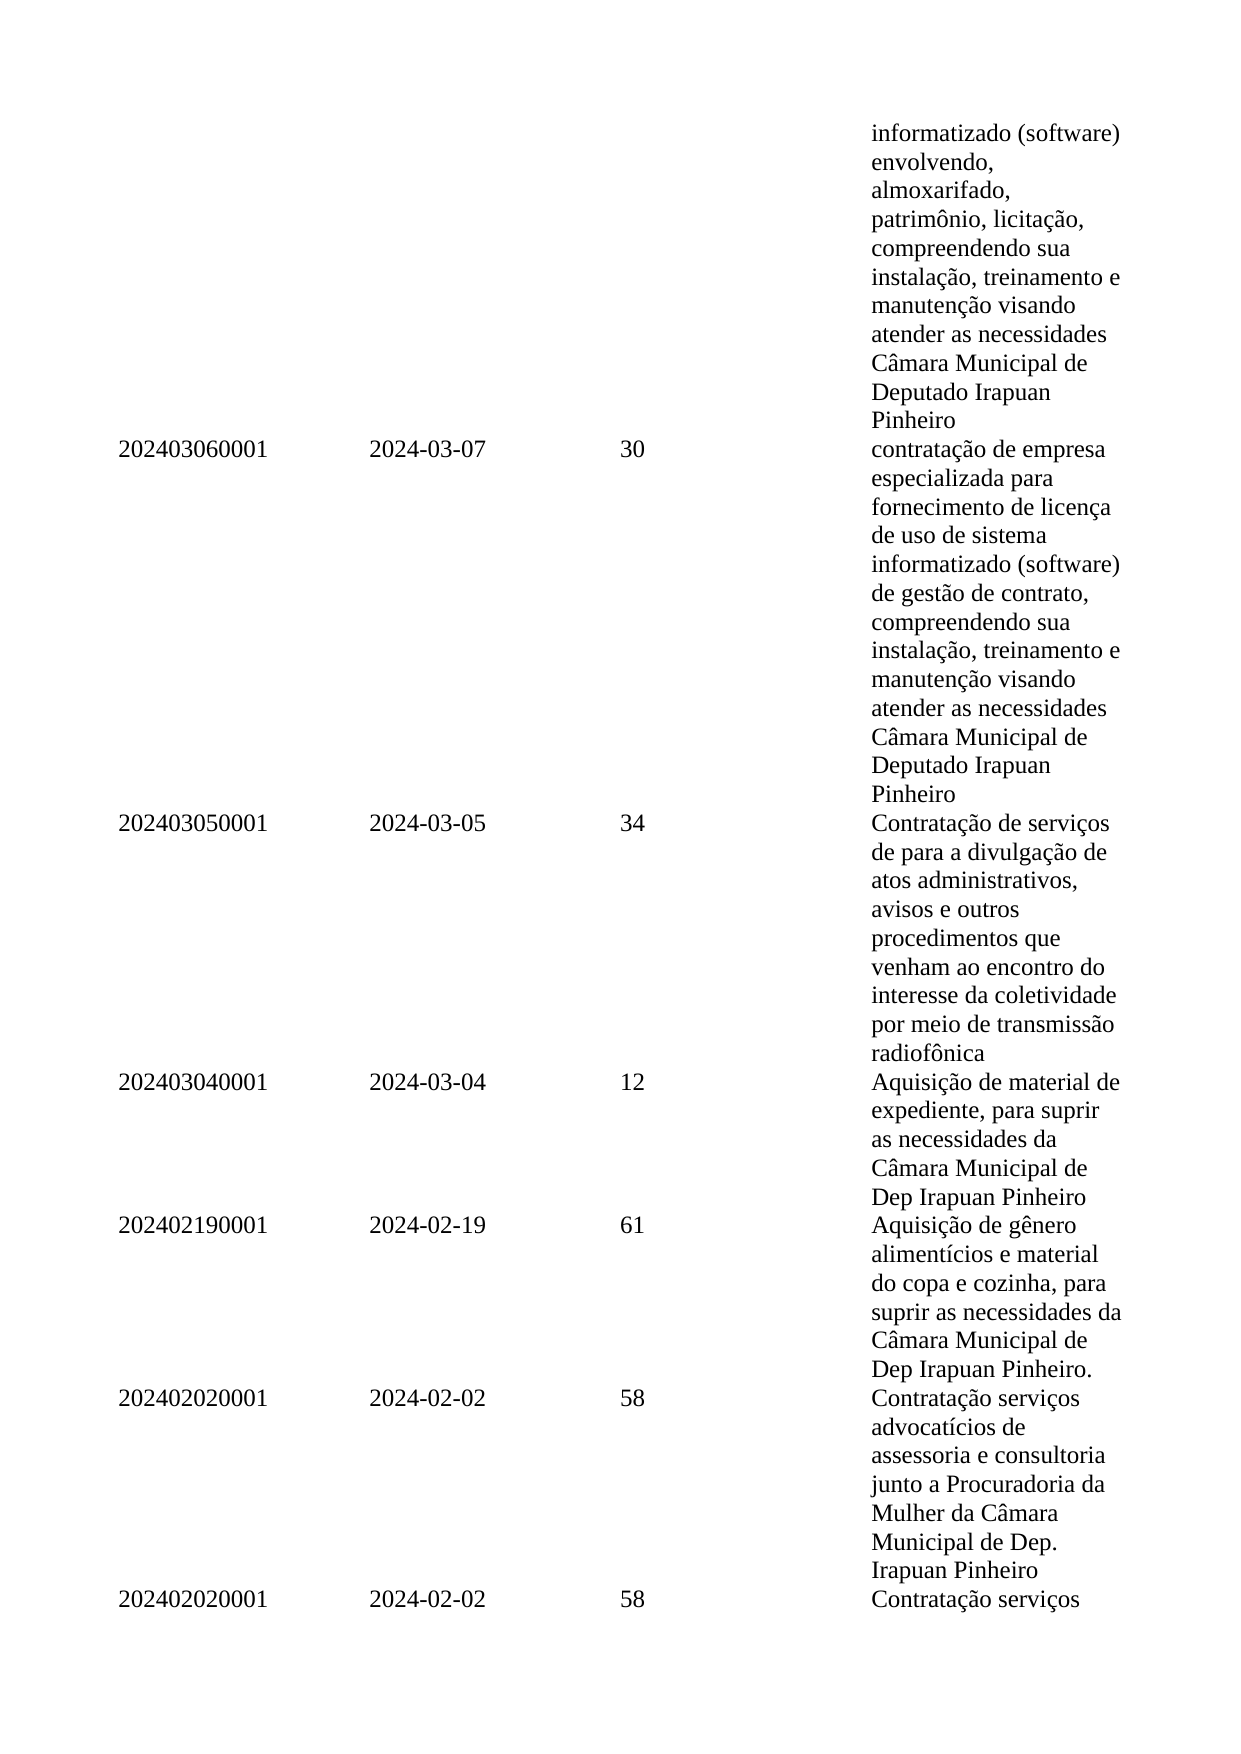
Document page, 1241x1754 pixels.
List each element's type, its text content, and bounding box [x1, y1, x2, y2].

table_cell 34 [620, 808, 871, 1067]
table_cell 2024-02-19 [369, 1211, 620, 1383]
table_cell [118, 118, 369, 434]
table_cell 202403060001 [118, 434, 369, 808]
table_cell 30 [620, 434, 871, 808]
table_cell [620, 118, 871, 434]
table_cell informatizado (software) envolvendo, almoxarifado, patrimônio, licitação, compreendendo sua instalação, treinamento e manutenção visando atender as necessidades Câmara Municipal de Deputado Irapuan Pinheiro [871, 118, 1122, 434]
table_cell Aquisição de gênero alimentícios e material do copa e cozinha, para suprir as necessidades da Câmara Municipal de Dep Irapuan Pinheiro. [871, 1211, 1122, 1383]
table_cell 202403040001 [118, 1067, 369, 1211]
table_cell 58 [620, 1383, 871, 1584]
table_cell 2024-03-07 [369, 434, 620, 808]
table_cell 2024-02-02 [369, 1584, 620, 1613]
table_cell 202403050001 [118, 808, 369, 1067]
table_cell 58 [620, 1584, 871, 1613]
table_cell Contratação de serviços de para a divulgação de atos administrativos, avisos e outros procedimentos que venham ao encontro do interesse da coletividade por meio de transmissão radiofônica [871, 808, 1122, 1067]
table_cell 12 [620, 1067, 871, 1211]
table_cell 2024-02-02 [369, 1383, 620, 1584]
table_cell 2024-03-05 [369, 808, 620, 1067]
table_cell 202402020001 [118, 1383, 369, 1584]
table_cell Contratação serviços advocatícios de assessoria e consultoria junto a Procuradoria da Mulher da Câmara Municipal de Dep. Irapuan Pinheiro [871, 1383, 1122, 1584]
table_cell 202402020001 [118, 1584, 369, 1613]
table_cell Aquisição de material de expediente, para suprir as necessidades da Câmara Municipal de Dep Irapuan Pinheiro [871, 1067, 1122, 1211]
table_cell Contratação serviços [871, 1584, 1122, 1613]
table_cell 202402190001 [118, 1211, 369, 1383]
table_cell 2024-03-04 [369, 1067, 620, 1211]
table_cell contratação de empresa especializada para fornecimento de licença de uso de sistema informatizado (software) de gestão de contrato, compreendendo sua instalação, treinamento e manutenção visando atender as necessidades Câmara Municipal de Deputado Irapuan Pinheiro [871, 434, 1122, 808]
table_cell 61 [620, 1211, 871, 1383]
table_cell [369, 118, 620, 434]
